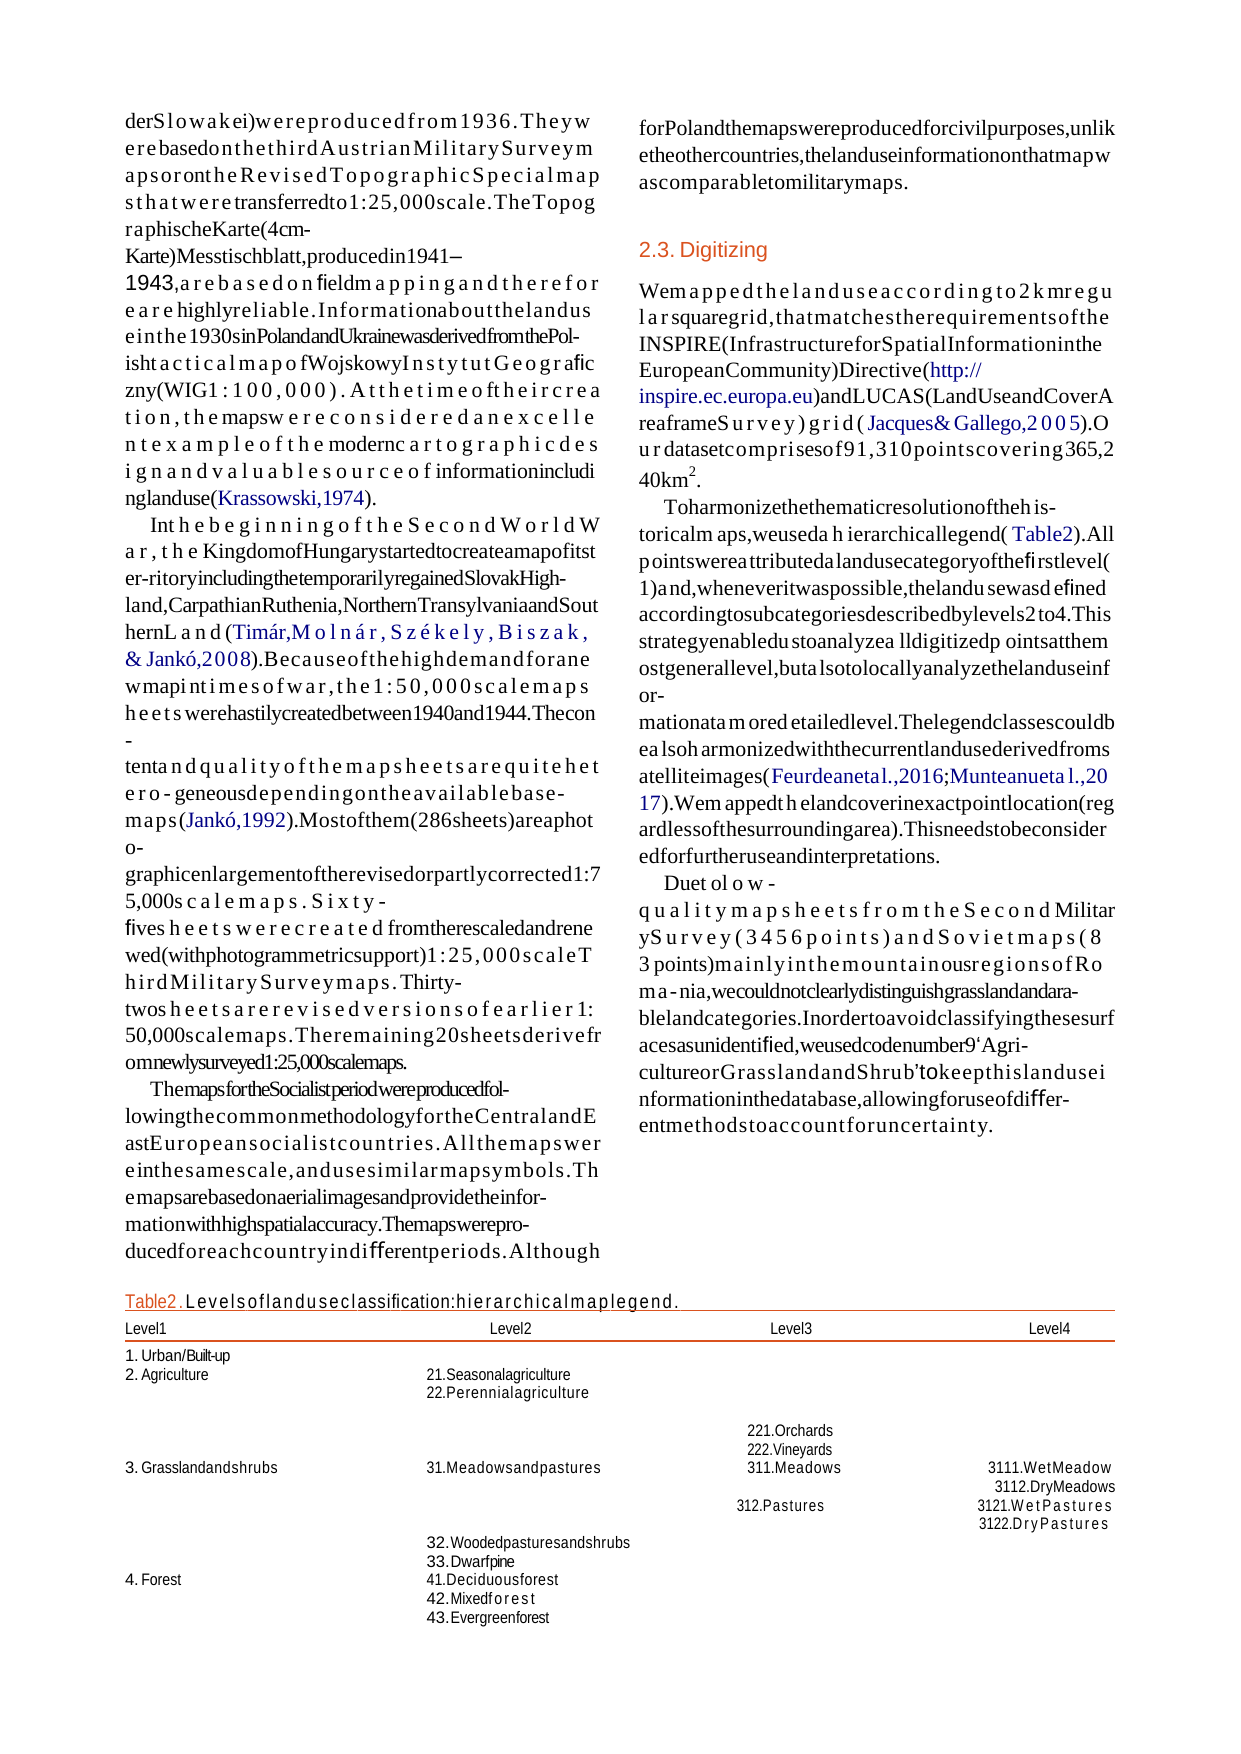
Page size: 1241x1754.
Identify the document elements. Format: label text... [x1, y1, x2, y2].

list Evergreenforest [426, 1608, 1128, 1627]
text 22.Perennialagriculture 221.Orchards222.Vineyards [426, 1384, 836, 1459]
text Wemappedthelanduseaccordingto2kmregularsquaregrid,thatmatchestherequirementsoftheINSPIRE(InfrastructureforSpatialInformationintheEuropeanCommunity)Directive(http://inspire.ec.europa.eu)andLUCAS(LandUseandCoverAreaframeSurvey)grid(Jacques&Gallego,2005).Ourdatasetcomprisesof91,310pointscovering365,240km2. [639, 278, 1115, 492]
text InthebeginningoftheSecondWorldWar,theKingdomofHungarystartedtocreateamapofitster-ritoryincludingthetemporarilyregainedSlovakHigh-land,CarpathianRuthenia,NorthernTransylvaniaandSouthernLand(Timár,Molnár,Székely,Biszak,&Jankó,2008).Becauseofthehighdemandforanewmapintimesofwar,the1:50,000scalemapsheetswerehastilycreatedbetween1940and1944.Thecon-tentandqualityofthemapsheetsarequitehetero-geneousdependingontheavailablebase-maps(Jankó,1992).Mostofthem(286sheets)areaphoto-graphicenlargementoftherevisedorpartlycorrected1:75,000scalemaps.Sixty-ﬁvesheetswerecreatedfromtherescaledandrenewed(withphotogrammetricsupport)1:25,000scaleThirdMilitarySurveymaps.Thirty-twosheetsarerevisedversionsofearlier1:50,000scalemaps.Theremaining20sheetsderivefromnewlysurveyed1:25,000scalemaps. [125, 512, 602, 1074]
text Table2.Levelsoflanduseclassiﬁcation:hierarchicalmaplegend. [125, 1290, 1128, 1313]
list Mixedforest [426, 1589, 1128, 1608]
list Dwarfpine [426, 1552, 1128, 1571]
text 3122.DryPastures [112, 1515, 1108, 1533]
list Urban/Built-up [125, 1346, 1128, 1365]
list Digitizing [639, 237, 771, 262]
list Agriculture 21.Seasonalagriculture [125, 1365, 1128, 1384]
text Toharmonizethethematicresolutionofthehis-toricalmaps,weusedahierarchicallegend(Table2).Allpointswereattributedalandusecategoryoftheﬁrstlevel(1)and,wheneveritwaspossible,thelandusewasdeﬁnedaccordingtosubcategoriesdescribedbylevels2to4.Thisstrategyenabledustoanalyzealldigitizedpointsatthemostgenerallevel,butalsotolocallyanalyzethelanduseinfor-mationatamoredetailedlevel.Thelegendclassescouldbealsoharmonizedwiththecurrentlandusederivedfromsatelliteimages(Feurdeanetal.,2016;Munteanuetal.,2017).Wemappedthelandcoverinexactpointlocation(regardlessofthesurroundingarea).Thisneedstobeconsideredforfurtheruseandinterpretations. [639, 494, 1116, 868]
list Forest 41.Deciduousforest [125, 1571, 1128, 1589]
text derSlowakei)wereproducedfrom1936.TheywerebasedonthethirdAustrianMilitarySurveymapsorontheRevisedTopographicSpecialmapsthatweretransferredto1:25,000scale.TheTopographischeKarte(4cm-Karte)Messtischblatt,producedin1941–1943,arebasedonﬁeldmappingandthereforearehighlyreliable.Informationaboutthelanduseinthe1930sinPolandandUkrainewasderivedfromthePol-ishtacticalmapofWojskowyInstytutGeograﬁczny(WIG1:100,000).Atthetimeoftheircreation,themapswereconsideredanexcellentexampleofthemoderncartographicdesignandvaluablesourceofinformationincludinglanduse(Krassowski,1974). [125, 108, 602, 510]
text ThemapsfortheSocialistperiodwereproducedfol-lowingthecommonmethodologyfortheCentralandEastEuropeansocialistcountries.Allthemapswereinthesamescale,andusesimilarmapsymbols.Themapsarebasedonaerialimagesandprovidetheinfor-mationwithhighspatialaccuracy.Themapswerepro-ducedforeachcountryindiﬀerentperiods.Although [125, 1076, 602, 1263]
text forPolandthemapswereproducedforcivilpurposes,unliketheothercountries,thelanduseinformationonthatmapwascomparabletomilitarymaps. [639, 115, 1115, 194]
text 3112.DryMeadows [112, 1477, 1115, 1496]
text Level1 Level2 Level3 Level4 [125, 1319, 1128, 1338]
text 312.Pastures 3121.WetPastures [112, 1496, 1111, 1515]
text Duetolow-qualitymapsheetsfromtheSecondMilitarySurvey(3456points)andSovietmaps(83points)mainlyinthemountainousregionsofRoma-nia,wecouldnotclearlydistinguishgrasslandandara-blelandcategories.Inordertoavoidclassifyingthesesurfacesasunidentiﬁed,weusedcodenumber9‘Agri-cultureorGrasslandandShrub’tokeepthislanduseinformationinthedatabase,allowingforuseofdiﬀer-entmethodstoaccountforuncertainty. [639, 870, 1115, 1138]
list Woodedpasturesandshrubs [426, 1533, 1128, 1552]
list Grasslandandshrubs 31.Meadowsandpastures 311.Meadows 3111.WetMeadow [125, 1459, 1128, 1477]
